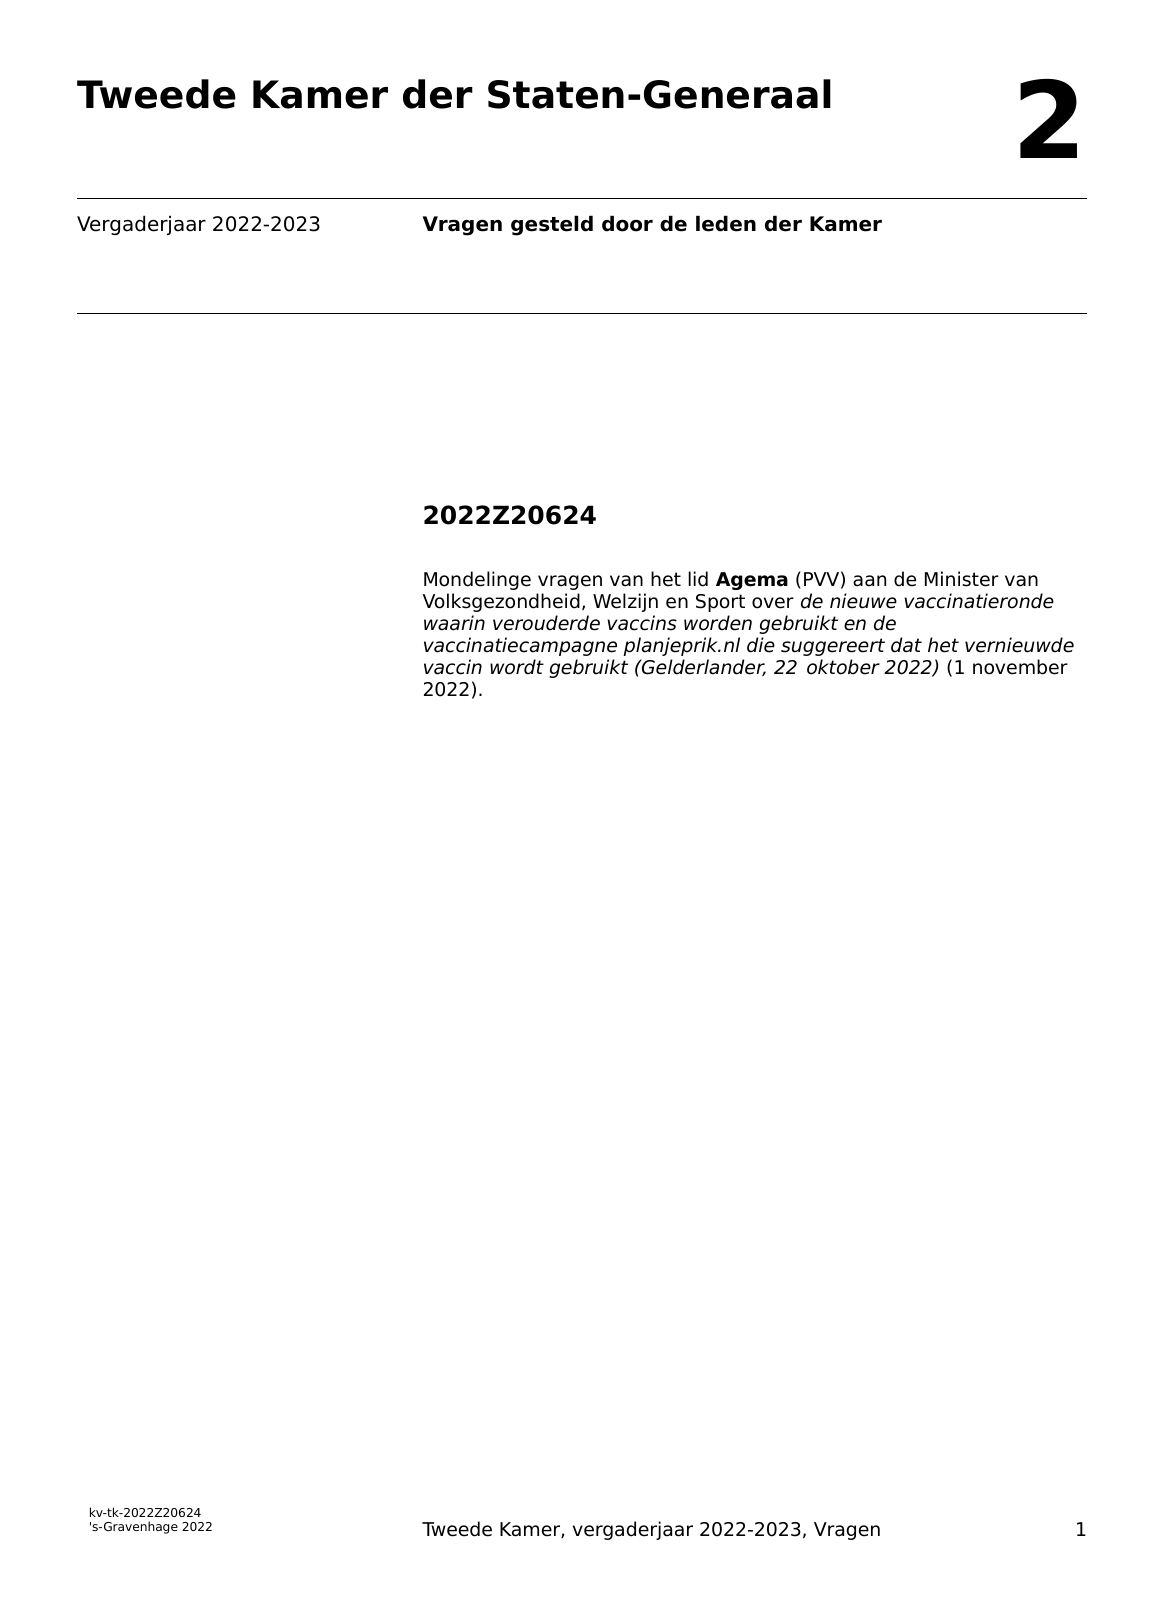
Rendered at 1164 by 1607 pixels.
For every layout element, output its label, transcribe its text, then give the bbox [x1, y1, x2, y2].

table_cell Vragen gesteld door de leden der Kamer [422, 199, 1087, 313]
text Mondelinge vragen van het lid Agema (PVV) aan de Minister van Volksgezondheid, Welzijn en Sport over de nieuwe vaccinatieronde waarin verouderde vaccins worden gebruikt en de vaccinatiecampagne planjeprik.nl die suggereert dat het vernieuwde vaccin wordt gebruikt (Gelderlander, 22 oktober 2022) (1 november 2022). [422, 569, 1087, 701]
text kv-tk-2022Z20624 [88, 1506, 323, 1520]
text 's-Gravenhage 2022 [88, 1520, 323, 1534]
table_header 2 [886, 59, 1087, 198]
table_cell Vergaderjaar 2022-2023 [77, 199, 422, 313]
text 2022Z20624 [422, 501, 1087, 531]
table_header Tweede Kamer der Staten-Generaal [77, 59, 886, 198]
